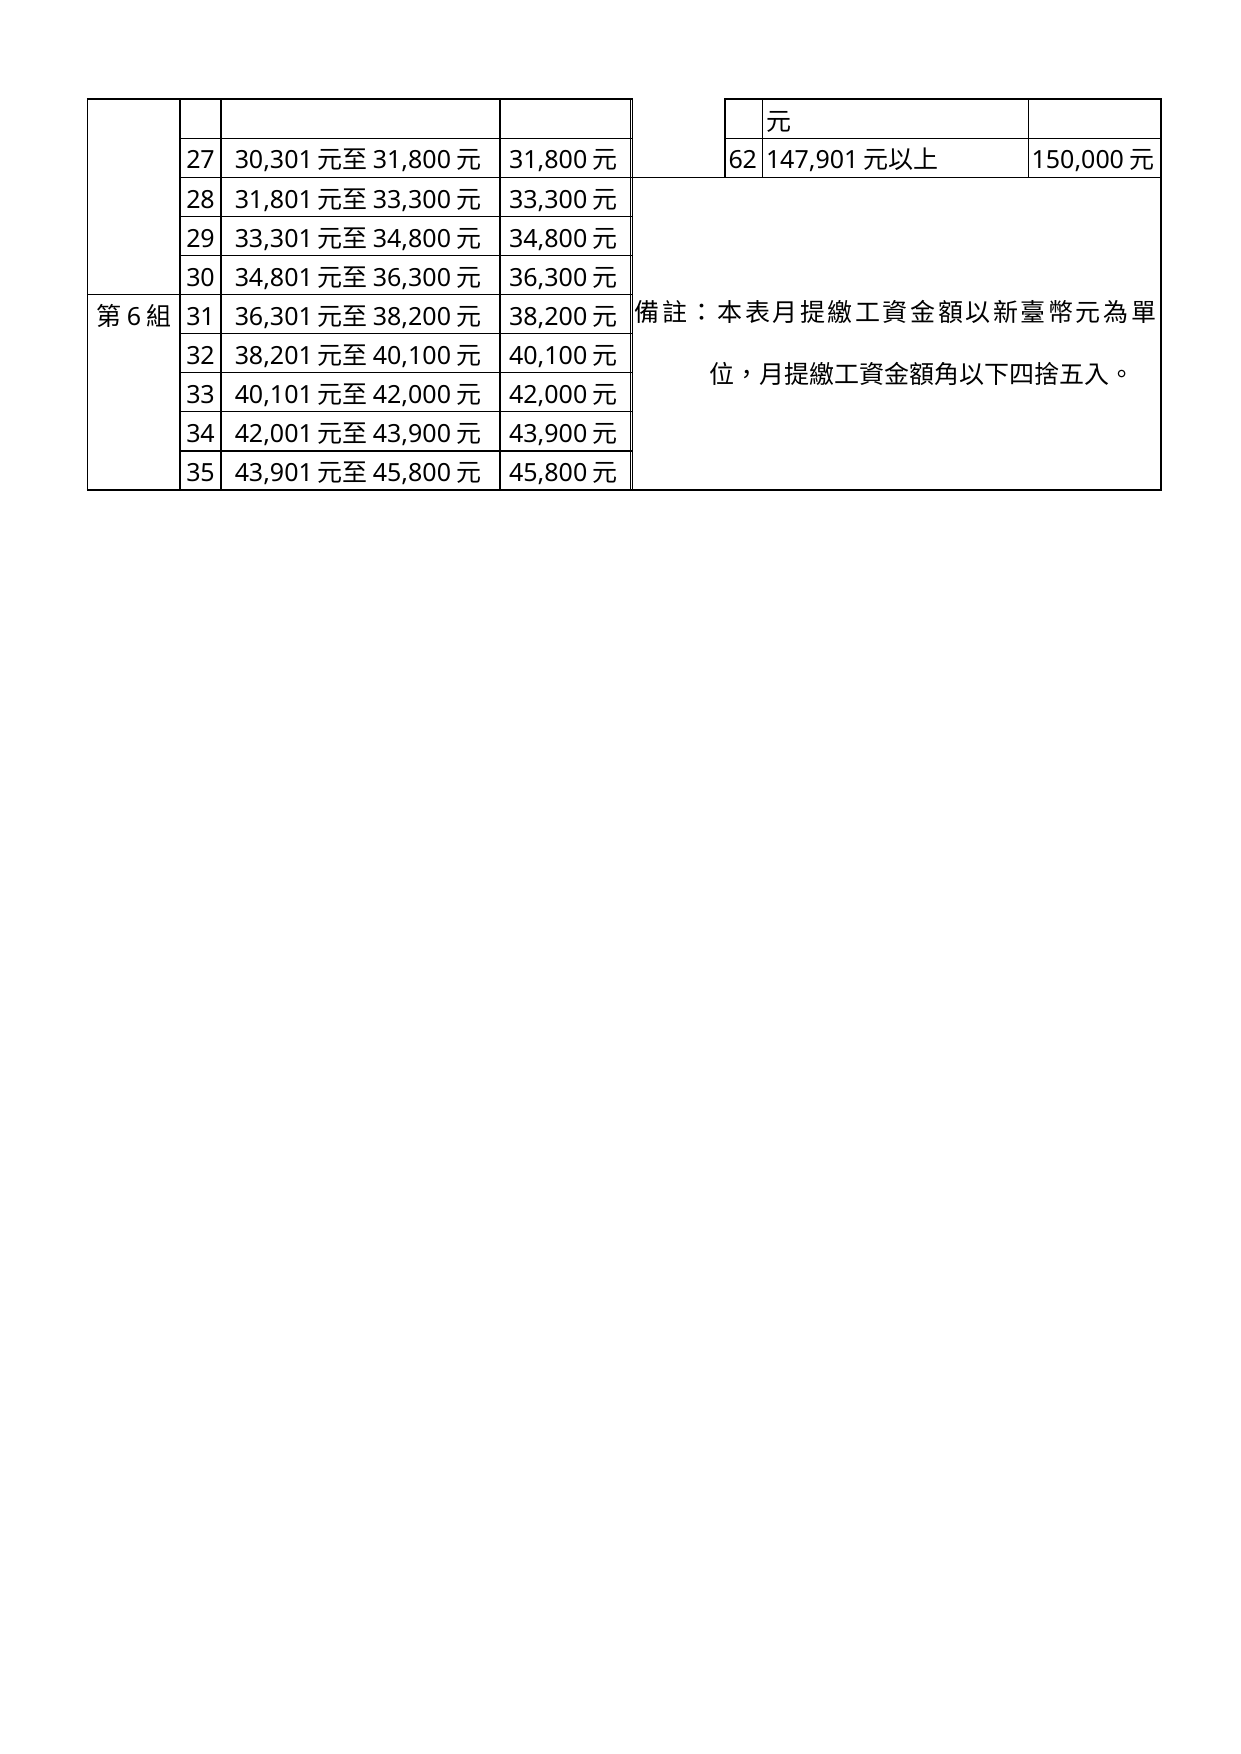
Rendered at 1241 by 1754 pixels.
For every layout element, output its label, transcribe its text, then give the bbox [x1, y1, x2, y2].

table_cell [181, 100, 220, 137]
table_cell 40,101元至42,000元 [222, 373, 499, 411]
table_cell [222, 100, 499, 137]
table_cell [88, 216, 179, 254]
table_cell 備註：本表月提繳工資金額以新臺幣元為單位，月提繳工資金額角以下四捨五入。 [633, 178, 1160, 489]
table_cell 34,801元至36,300元 [222, 256, 499, 294]
table_cell [88, 255, 179, 294]
table_cell 34 [181, 412, 220, 450]
table_cell 31,801元至33,300元 [222, 178, 499, 216]
table_cell [726, 100, 762, 137]
table_cell [88, 450, 179, 489]
table_cell [1029, 100, 1160, 137]
table_cell [501, 100, 630, 137]
table_cell 30,301元至31,800元 [222, 139, 499, 176]
table_cell [633, 138, 724, 176]
table_cell [88, 333, 179, 372]
table_cell 62 [726, 139, 762, 176]
table_cell 42,001元至43,900元 [222, 412, 499, 450]
table_cell 45,800元 [501, 452, 630, 489]
table_cell 33,301元至34,800元 [222, 217, 499, 254]
table_cell 42,000元 [501, 373, 630, 411]
table_cell 32 [181, 334, 220, 372]
table_cell 147,901元以上 [763, 139, 1028, 176]
table_cell 36,300元 [501, 256, 630, 294]
table_cell [88, 411, 179, 450]
table_cell 27 [181, 139, 220, 176]
table_cell 30 [181, 256, 220, 294]
table_cell 36,301元至38,200元 [222, 295, 499, 333]
table_cell 43,900元 [501, 412, 630, 450]
table_cell 35 [181, 452, 220, 489]
table_cell 40,100元 [501, 334, 630, 372]
table_cell 28 [181, 178, 220, 216]
table_cell 29 [181, 217, 220, 254]
table_cell [88, 138, 179, 176]
table_cell [88, 100, 179, 137]
table_cell [88, 372, 179, 411]
table_cell [633, 98, 724, 137]
table_cell 34,800元 [501, 217, 630, 254]
table_cell 第6組 [88, 295, 179, 333]
table_cell 43,901元至45,800元 [222, 452, 499, 489]
table_cell 33,300元 [501, 178, 630, 216]
table_cell 38,200元 [501, 295, 630, 333]
table_cell 元 [763, 100, 1028, 137]
table_cell 38,201元至40,100元 [222, 334, 499, 372]
table_cell 31,800元 [501, 139, 630, 176]
table_cell 31 [181, 295, 220, 333]
table_cell 150,000元 [1029, 139, 1160, 176]
table_cell 33 [181, 373, 220, 411]
table_cell [88, 176, 179, 216]
